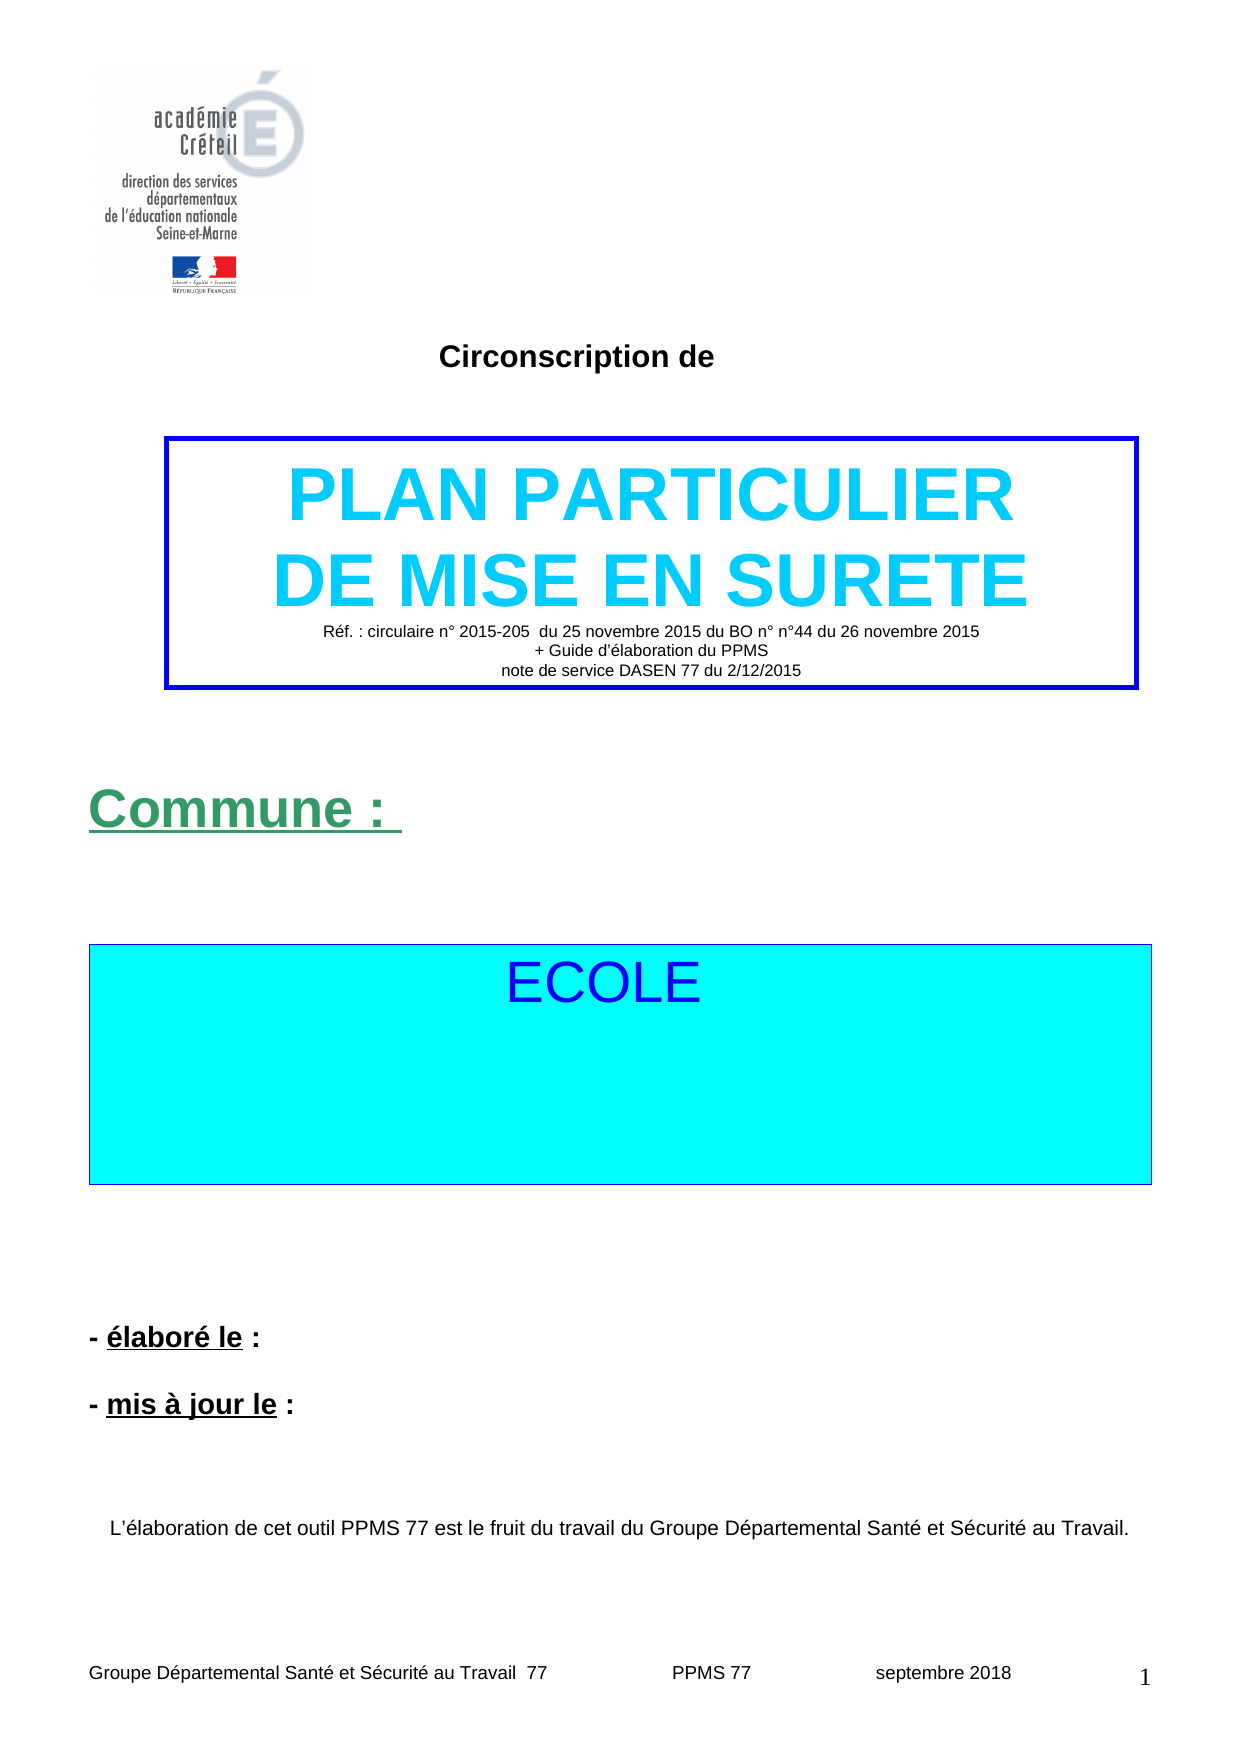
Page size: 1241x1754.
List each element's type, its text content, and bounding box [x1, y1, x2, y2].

text DE MISE EN SURETE [185, 536, 1118, 622]
text - élaboré le : [89, 1319, 1152, 1353]
text Commune : [89, 777, 1152, 839]
picture [88, 59, 318, 302]
text Réf. : circulaire n° 2015-205 du 25 novembre 2015 du BO n° n°44 du 26 novembre 2015 [185, 622, 1118, 641]
text L’élaboration de cet outil PPMS 77 est le fruit du travail du Groupe Départemental Santé et Sécurité au Travail. [89, 1516, 1152, 1540]
text Circonscription de [89, 338, 1152, 374]
text PLAN PARTICULIER [185, 449, 1118, 536]
text + Guide d’élaboration du PPMS [185, 641, 1118, 660]
text - mis à jour le : [89, 1387, 1152, 1420]
text note de service DASEN 77 du 2/12/2015 [185, 660, 1118, 677]
text ECOLE [90, 945, 1151, 1011]
